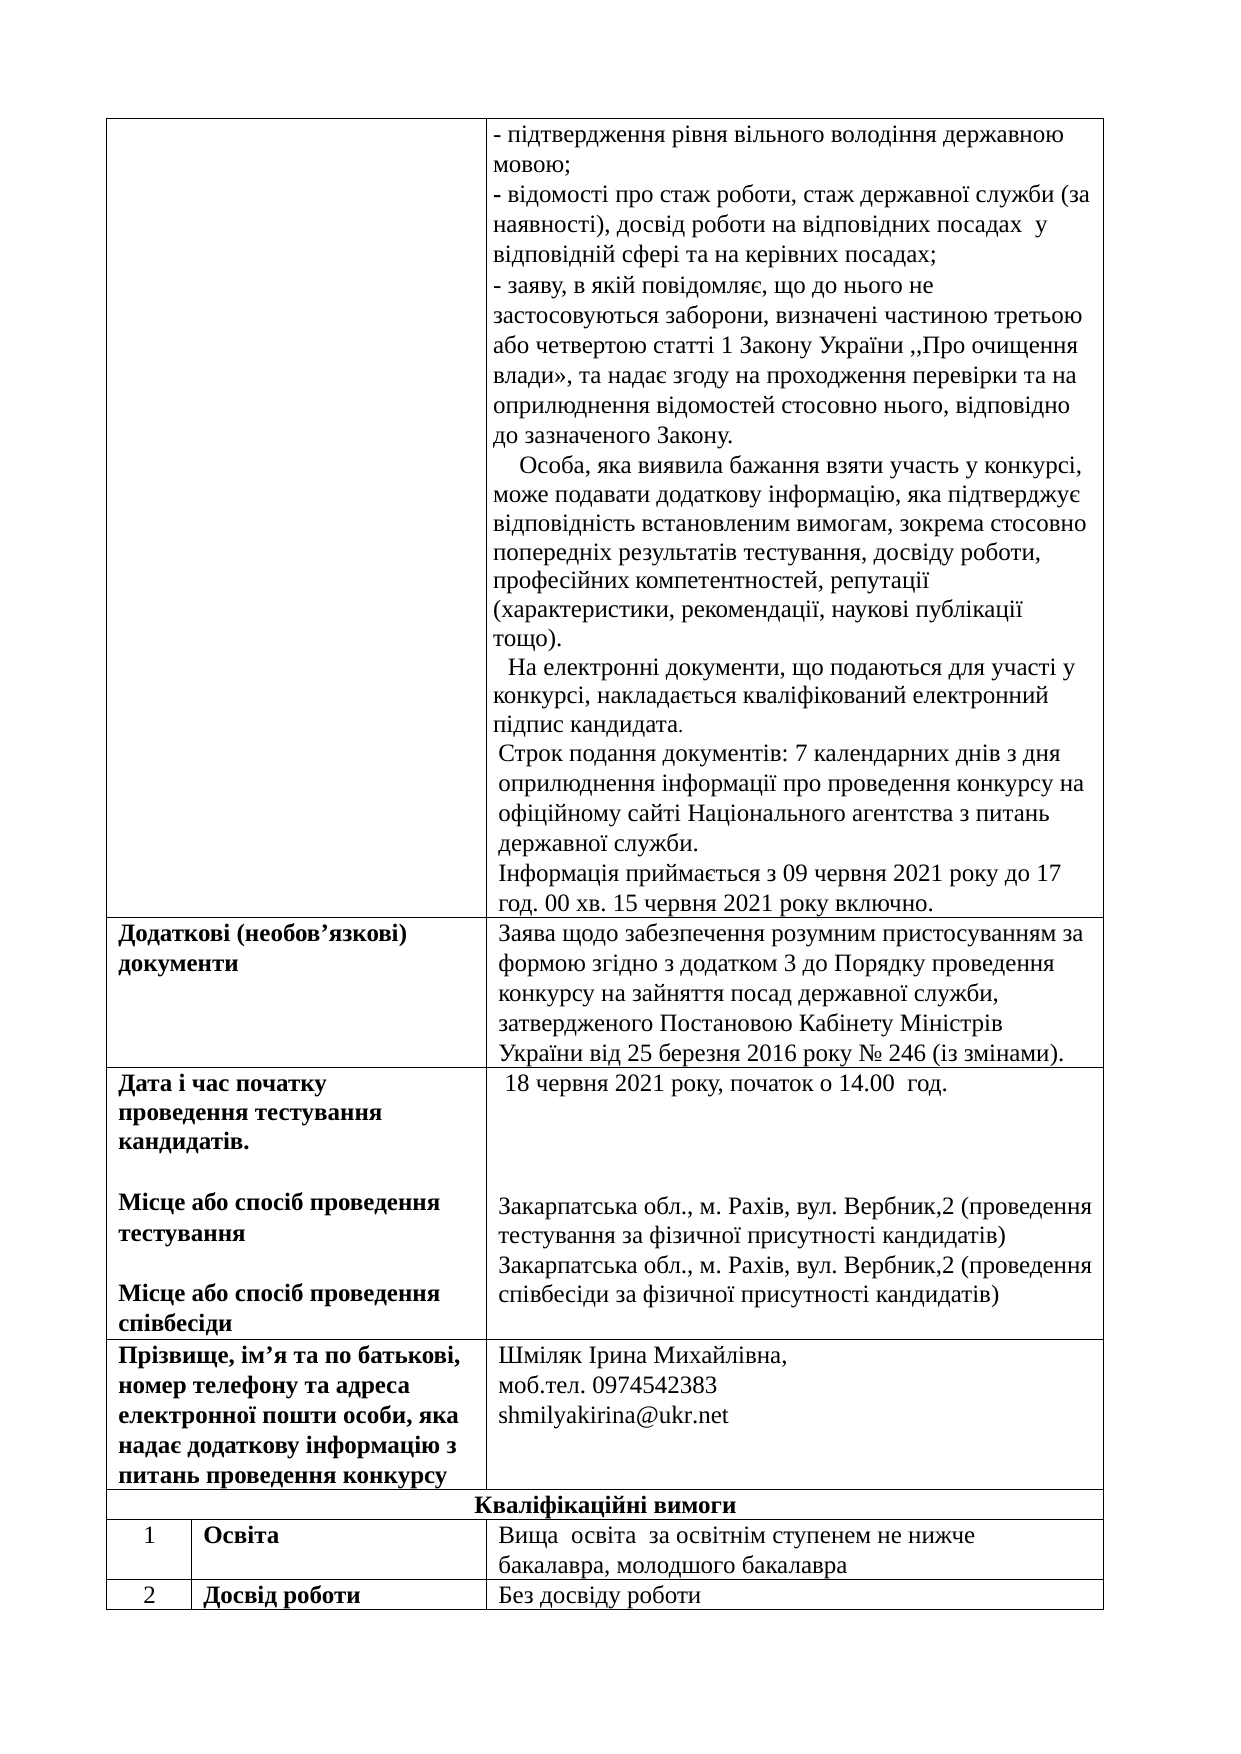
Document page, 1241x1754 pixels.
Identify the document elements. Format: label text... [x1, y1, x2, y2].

table_cell Додаткові (необов’язкові) документи [107, 918, 486, 1067]
table_cell [107, 119, 486, 917]
table_cell Кваліфікаційні вимоги [107, 1490, 1103, 1519]
table_cell 1 [107, 1520, 191, 1579]
table_cell Заява щодо забезпечення розумним пристосуванням за формою згідно з додатком 3 до Порядку проведення конкурсу на зайняття посад державної служби, затвердженого Постановою Кабінету Міністрів України від 25 березня 2016 року № 246 (із змінами). [487, 918, 1103, 1067]
table_cell Вища освіта за освітнім ступенем не нижче бакалавра, молодшого бакалавра [487, 1520, 1103, 1579]
table_cell Без досвіду роботи [487, 1580, 1103, 1608]
table_cell Освіта [192, 1520, 486, 1579]
table_cell Прізвище, ім’я та по батькові, номер телефону та адреса електронної пошти особи, яка надає додаткову інформацію з питань проведення конкурсу [107, 1340, 486, 1489]
table_cell 18 червня 2021 року, початок о 14.00 год. Закарпатська обл., м. Рахів, вул. Вербник,2 (проведення тестування за фізичної присутності кандидатів) Закарпатська обл., м. Рахів, вул. Вербник,2 (проведення співбесіди за фізичної присутності кандидатів) [487, 1068, 1103, 1339]
table_cell Дата і час початку проведення тестування кандидатів. Місце або спосіб проведення тестування Місце або спосіб проведення співбесіди [107, 1068, 486, 1339]
table_cell 2 [107, 1580, 191, 1608]
table_cell Шміляк Ірина Михайлівна, моб.тел. 0974542383 shmilyakirina@ukr.net [487, 1340, 1103, 1489]
table_cell Досвід роботи [192, 1580, 486, 1608]
table_cell - підтвердження рівня вільного володіння державною мовою; - відомості про стаж роботи, стаж державної служби (за наявності), досвід роботи на відповідних посадах у відповідній сфері та на керівних посадах; - заяву, в якій повідомляє, що до нього не застосовуються заборони, визначені частиною третьою або четвертою статті 1 Закону України ,,Про очищення влади», та надає згоду на проходження перевірки та на оприлюднення відомостей стосовно нього, відповідно до зазначеного Закону. Особа, яка виявила бажання взяти участь у конкурсі, може подавати додаткову інформацію, яка підтверджує відповідність встановленим вимогам, зокрема стосовно попередніх результатів тестування, досвіду роботи, професійних компетентностей, репутації (характеристики, рекомендації, наукові публікації тощо). На електронні документи, що подаються для участі у конкурсі, накладається кваліфікований електронний підпис кандидата. Строк подання документів: 7 календарних днів з дня оприлюднення інформації про проведення конкурсу на офіційному сайті Національного агентства з питань державної служби. Інформація приймається з 09 червня 2021 року до 17 год. 00 хв. 15 червня 2021 року включно. [487, 119, 1103, 917]
